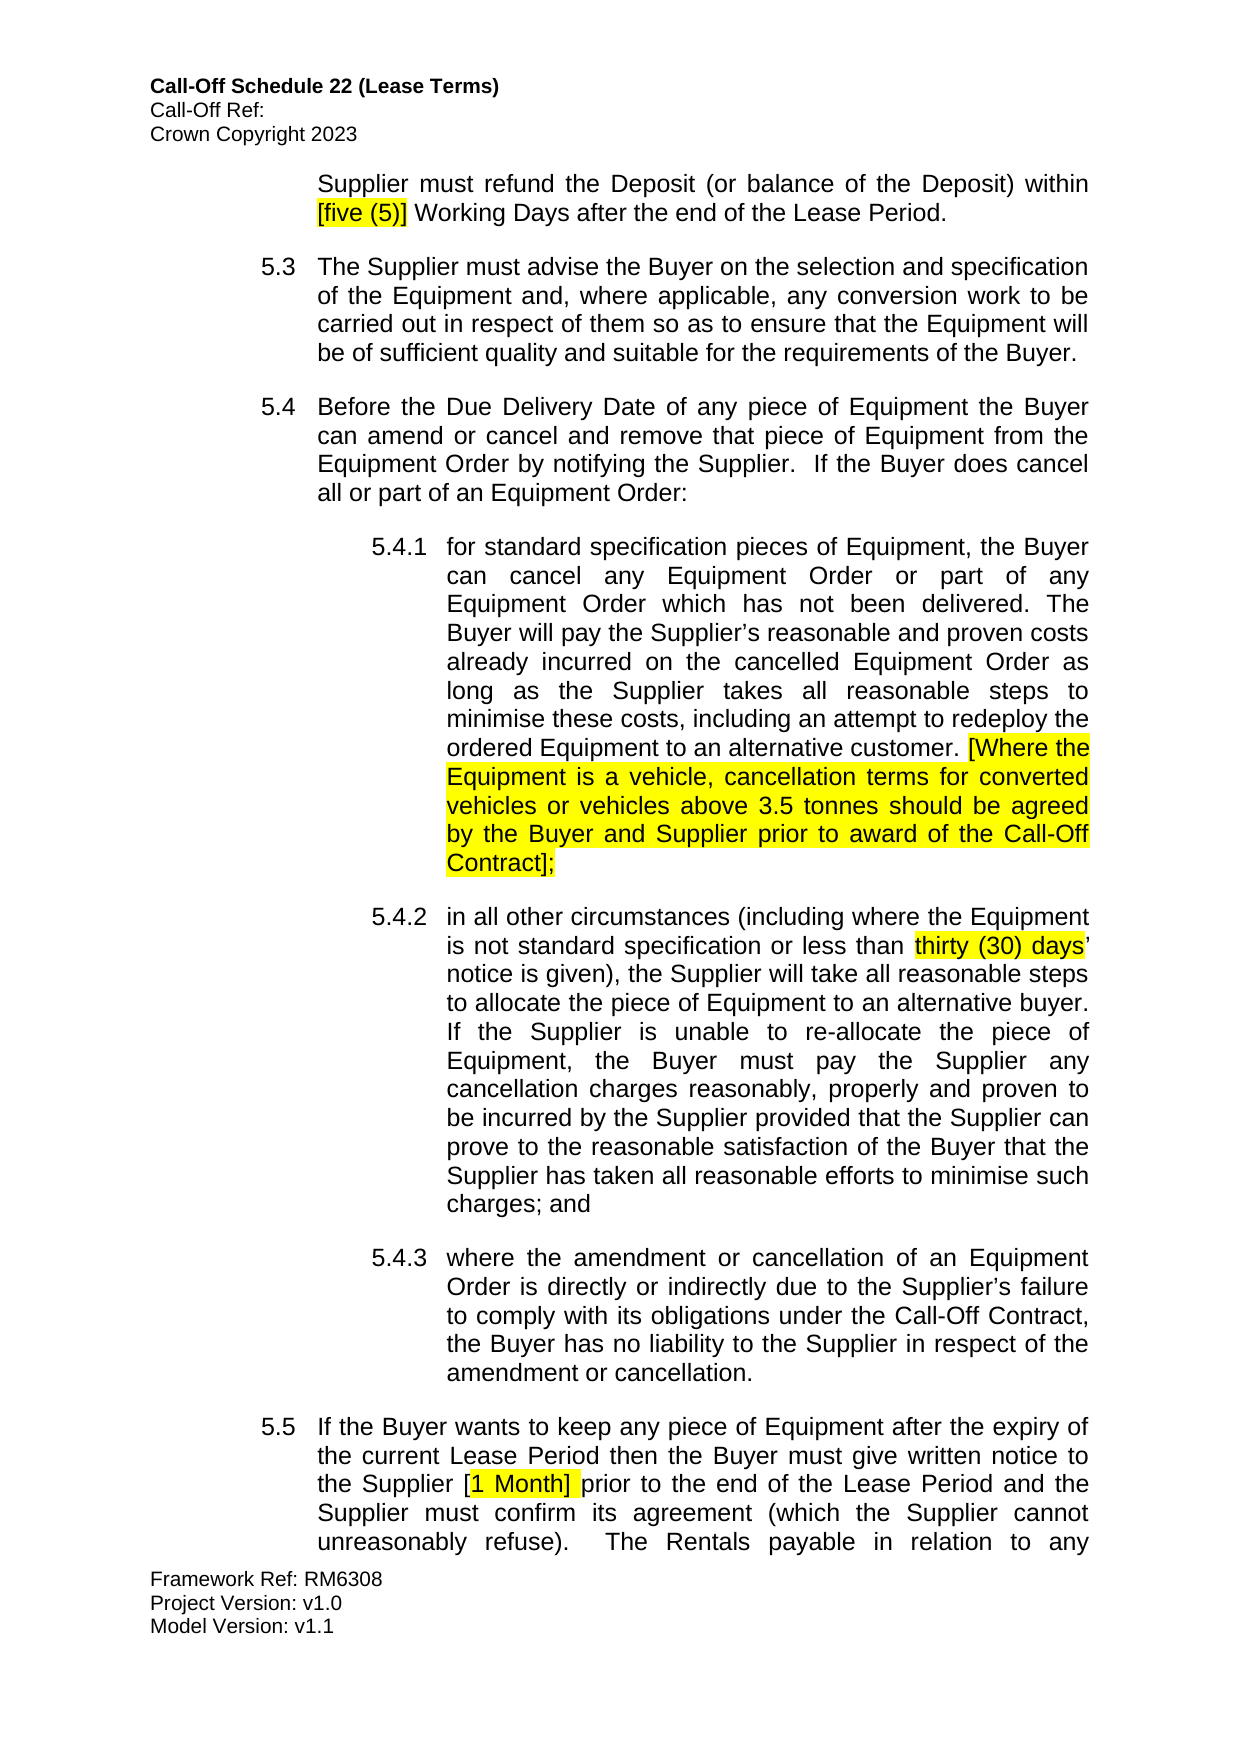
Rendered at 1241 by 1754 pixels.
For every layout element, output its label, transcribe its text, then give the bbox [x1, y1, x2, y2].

subtitle where the amendment or cancellation of an Equipment Order is directly or indirectly due to the Supplier’s failure to comply with its obligations under the Call-Off Contract, the Buyer has no liability to the Supplier in respect of the amendment or cancellation. [371, 1243, 1090, 1387]
subtitle Before the Due Delivery Date of any piece of Equipment the Buyer can amend or cancel and remove that piece of Equipment from the Equipment Order by notifying the Supplier. If the Buyer does cancel all or part of an Equipment Order: [261, 392, 1090, 507]
subtitle Supplier must refund the Deposit (or balance of the Deposit) within [five (5)] Working Days after the end of the Lease Period. [261, 169, 1090, 227]
subtitle in all other circumstances (including where the Equipment is not standard specification or less than thirty (30) days’ notice is given), the Supplier will take all reasonable steps to allocate the piece of Equipment to an alternative buyer. If the Supplier is unable to re-allocate the piece of Equipment, the Buyer must pay the Supplier any cancellation charges reasonably, properly and proven to be incurred by the Supplier provided that the Supplier can prove to the reasonable satisfaction of the Buyer that the Supplier has taken all reasonable efforts to minimise such charges; and [371, 902, 1090, 1218]
subtitle The Supplier must advise the Buyer on the selection and specification of the Equipment and, where applicable, any conversion work to be carried out in respect of them so as to ensure that the Equipment will be of sufficient quality and suitable for the requirements of the Buyer. [261, 252, 1090, 367]
subtitle for standard specification pieces of Equipment, the Buyer can cancel any Equipment Order or part of any Equipment Order which has not been delivered. The Buyer will pay the Supplier’s reasonable and proven costs already incurred on the cancelled Equipment Order as long as the Supplier takes all reasonable steps to minimise these costs, including an attempt to redeploy the ordered Equipment to an alternative customer. [Where the Equipment is a vehicle, cancellation terms for converted vehicles or vehicles above 3.5 tonnes should be agreed by the Buyer and Supplier prior to award of the Call-Off Contract]; [371, 532, 1090, 877]
subtitle If the Buyer wants to keep any piece of Equipment after the expiry of the current Lease Period then the Buyer must give written notice to the Supplier [1 Month] prior to the end of the Lease Period and the Supplier must confirm its agreement (which the Supplier cannot unreasonably refuse). The Rentals payable in relation to any [261, 1412, 1090, 1556]
